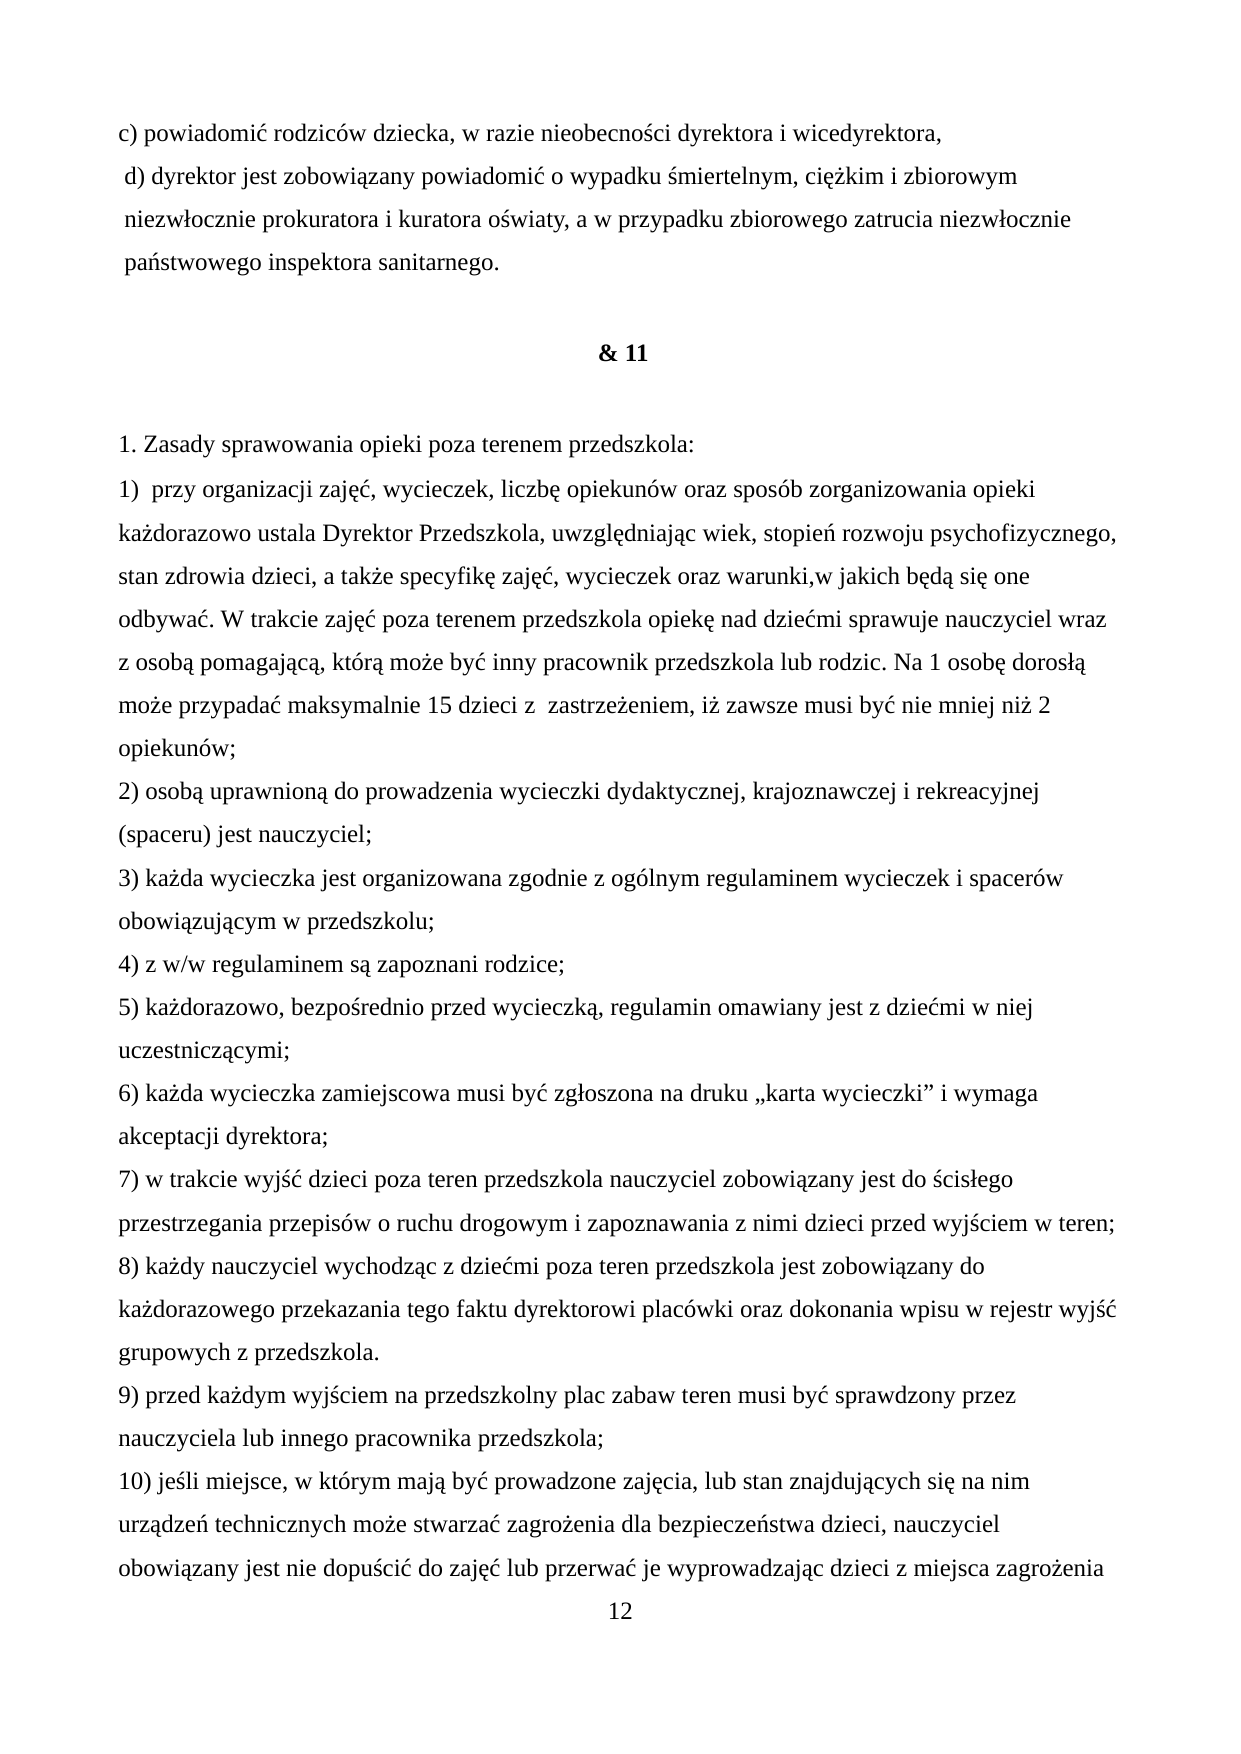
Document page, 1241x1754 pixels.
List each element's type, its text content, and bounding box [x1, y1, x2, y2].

text c) powiadomić rodziców dziecka, w razie nieobecności dyrektora i wicedyrektora, [118, 118, 1122, 147]
text 3) każda wycieczka jest organizowana zgodnie z ogólnym regulaminem wycieczek i spacerów [118, 863, 1122, 891]
text d) dyrektor jest zobowiązany powiadomić o wypadku śmiertelnym, ciężkim i zbiorowym niezwłocznie prokuratora i kuratora oświaty, a w przypadku zbiorowego zatrucia niezwłocznie państwowego inspektora sanitarnego. [124, 161, 1122, 276]
text & 11 [124, 338, 1122, 367]
text 2) osobą uprawnioną do prowadzenia wycieczki dydaktycznej, krajoznawczej i rekreacyjnej (spaceru) jest nauczyciel; [118, 776, 1122, 848]
text 12 [118, 1596, 1122, 1624]
text 6) każda wycieczka zamiejscowa musi być zgłoszona na druku „karta wycieczki” i wymaga akceptacji dyrektora; [118, 1078, 1122, 1150]
text 5) każdorazowo, bezpośrednio przed wycieczką, regulamin omawiany jest z dziećmi w niej uczestniczącymi; [118, 992, 1122, 1064]
text 1. Zasady sprawowania opieki poza terenem przedszkola: [118, 429, 1122, 458]
text 9) przed każdym wyjściem na przedszkolny plac zabaw teren musi być sprawdzony przez nauczyciela lub innego pracownika przedszkola; [118, 1380, 1122, 1452]
text 8) każdy nauczyciel wychodząc z dziećmi poza teren przedszkola jest zobowiązany do każdorazowego przekazania tego faktu dyrektorowi placówki oraz dokonania wpisu w rejestr wyjść grupowych z przedszkola. [118, 1251, 1122, 1366]
text 4) z w/w regulaminem są zapoznani rodzice; [118, 949, 1122, 978]
text 10) jeśli miejsce, w którym mają być prowadzone zajęcia, lub stan znajdujących się na nim urządzeń technicznych może stwarzać zagrożenia dla bezpieczeństwa dzieci, nauczyciel obowiązany jest nie dopuścić do zajęć lub przerwać je wyprowadzając dzieci z miejsca zagrożenia [118, 1466, 1122, 1581]
text obowiązującym w przedszkolu; [118, 906, 1122, 934]
text 7) w trakcie wyjść dzieci poza teren przedszkola nauczyciel zobowiązany jest do ścisłego przestrzegania przepisów o ruchu drogowym i zapoznawania z nimi dzieci przed wyjściem w teren; [118, 1164, 1122, 1236]
text 1) przy organizacji zajęć, wycieczek, liczbę opiekunów oraz sposób zorganizowania opieki każdorazowo ustala Dyrektor Przedszkola, uwzględniając wiek, stopień rozwoju psychofizycznego, stan zdrowia dzieci, a także specyfikę zajęć, wycieczek oraz warunki,w jakich będą się one odbywać. W trakcie zajęć poza terenem przedszkola opiekę nad dziećmi sprawuje nauczyciel wraz z osobą pomagającą, którą może być inny pracownik przedszkola lub rodzic. Na 1 osobę dorosłą może przypadać maksymalnie 15 dzieci z zastrzeżeniem, iż zawsze musi być nie mniej niż 2 opiekunów; [118, 474, 1122, 762]
